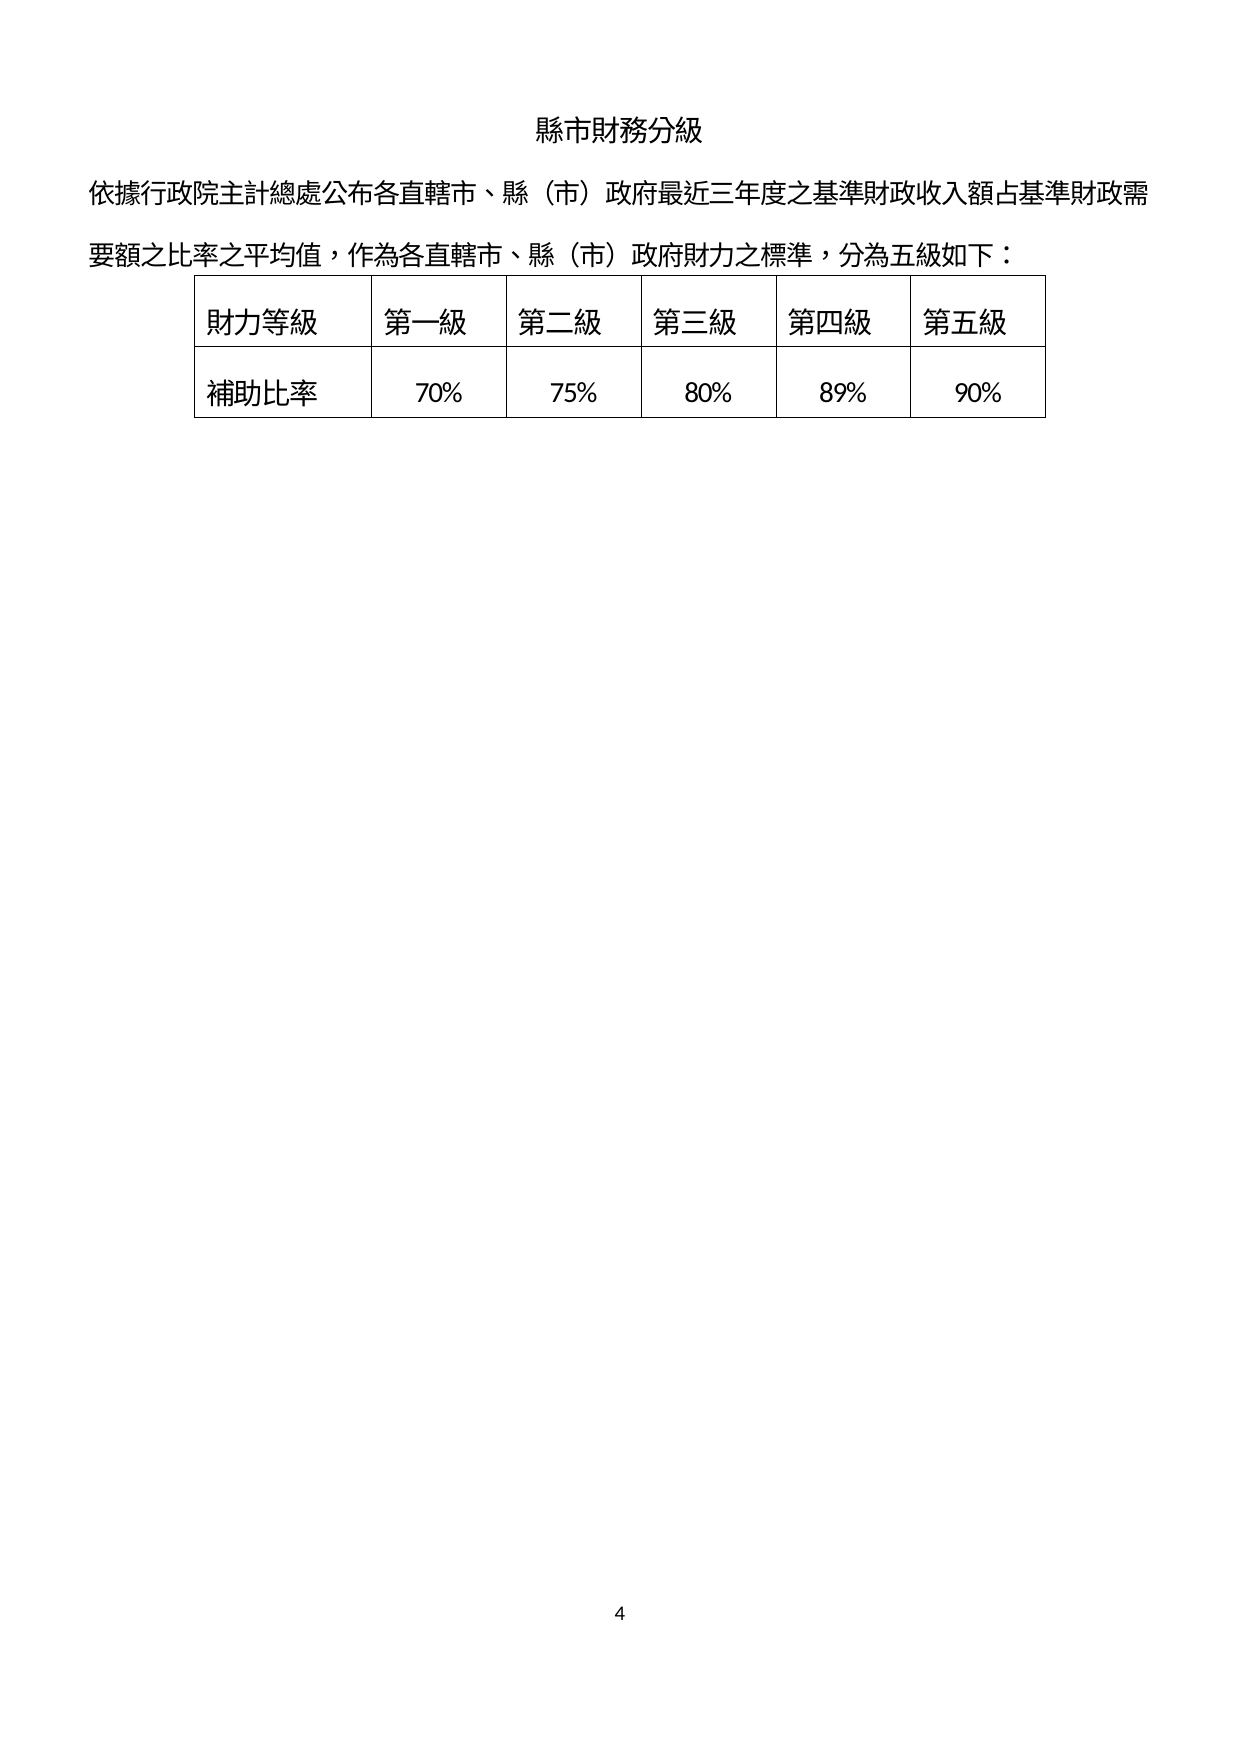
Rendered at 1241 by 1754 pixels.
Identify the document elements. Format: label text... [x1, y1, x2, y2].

table_header 第二級 [507, 276, 641, 346]
table_header 第四級 [777, 276, 910, 346]
table_cell 補助比率 [195, 347, 371, 417]
table_cell 89% [777, 347, 910, 417]
table_cell 80% [642, 347, 776, 417]
table_cell 90% [911, 347, 1045, 417]
table_cell 70% [372, 347, 506, 417]
table_header 第五級 [911, 276, 1045, 346]
text 依據行政院主計總處公布各直轄市、縣（市）政府最近三年度之基準財政收入額占基準財政需要額之比率之平均值，作為各直轄市、縣（市）政府財力之標準，分為五級如下： [89, 150, 1152, 275]
table_header 財力等級 [195, 276, 371, 346]
table_header 第一級 [372, 276, 506, 346]
text 縣市財務分級 [89, 87, 1152, 150]
table_header 第三級 [642, 276, 776, 346]
table_cell 75% [507, 347, 641, 417]
